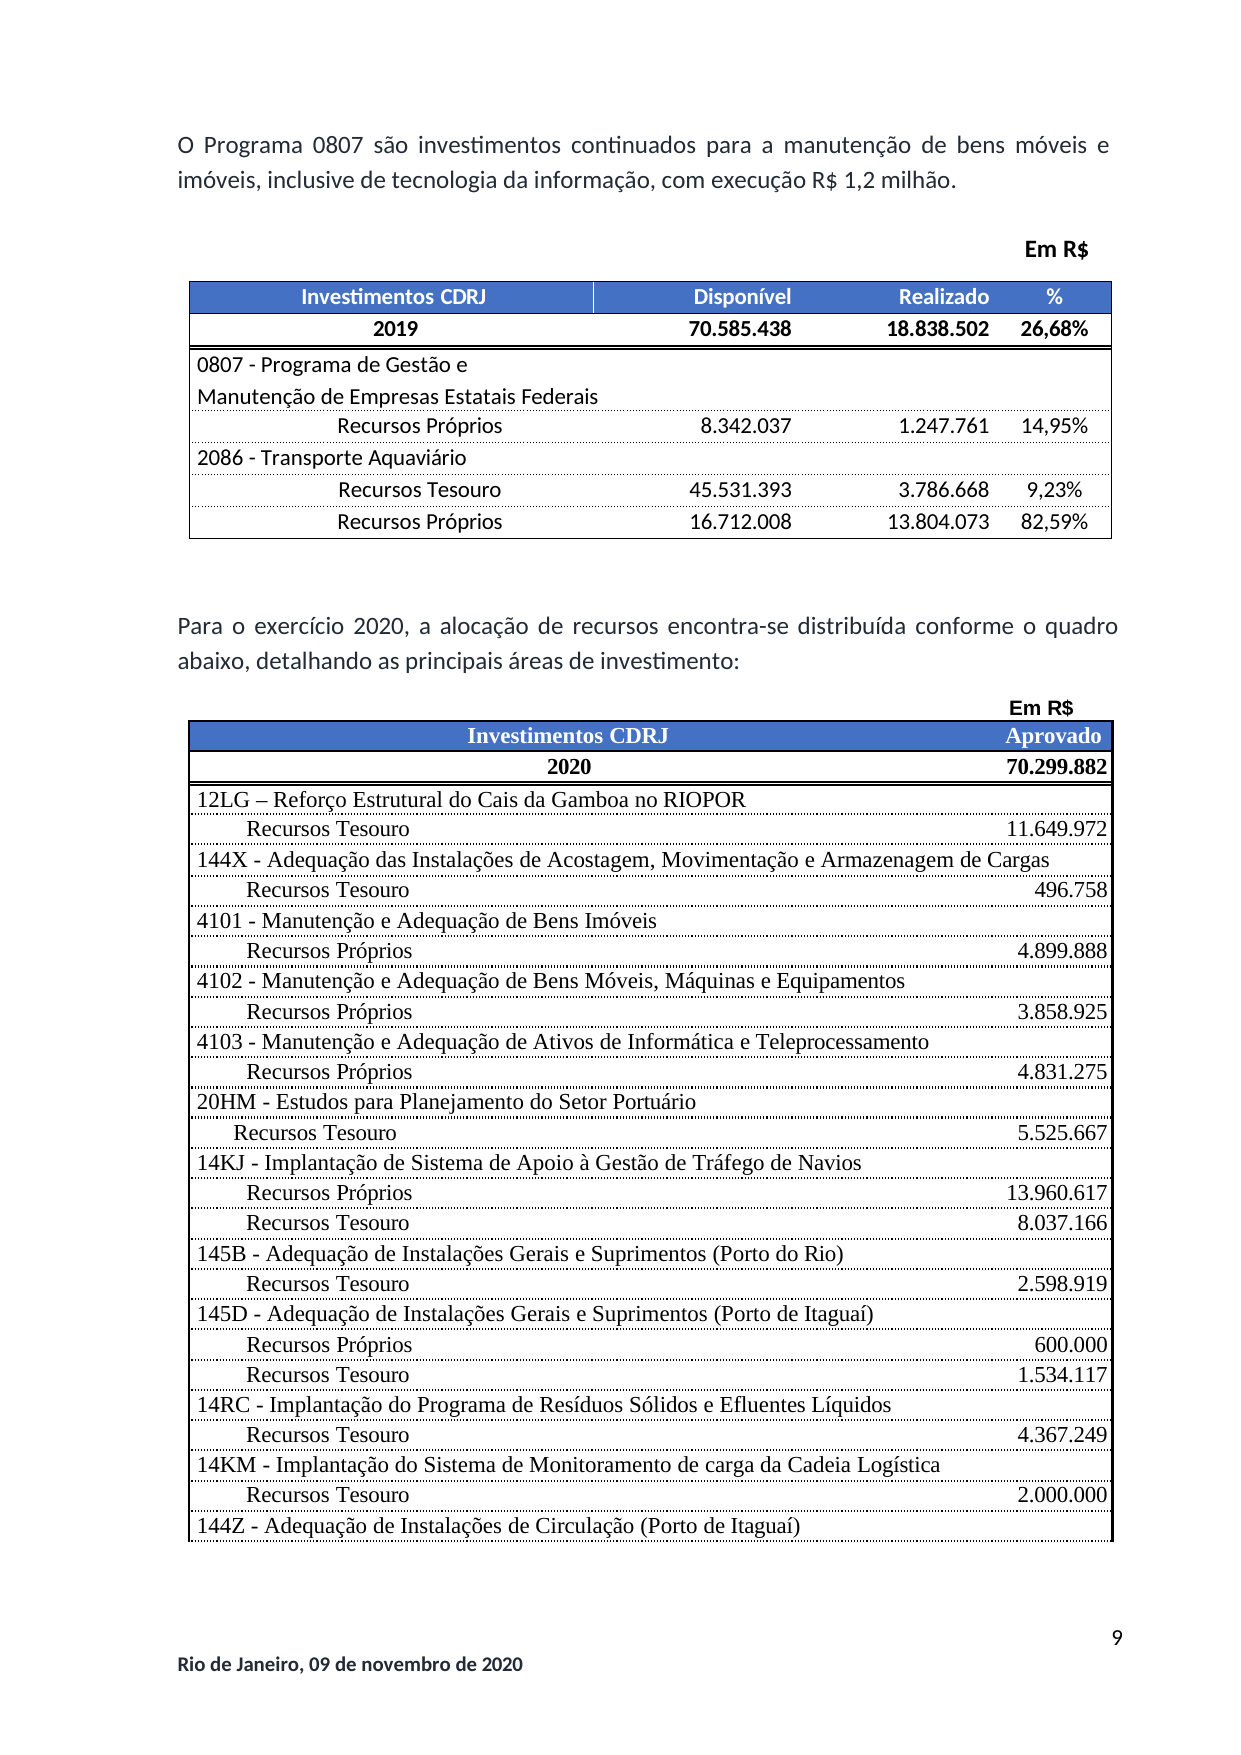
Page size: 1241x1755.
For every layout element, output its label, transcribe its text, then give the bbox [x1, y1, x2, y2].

table_cell Recursos Tesouro [190, 1116, 478, 1147]
table_cell 45.531.393 [594, 474, 837, 506]
table_cell 144X - Adequação das Instalações de Acostagem, Movimentação e Armazenagem de Cargas [190, 843, 1111, 874]
table_cell 14KJ - Implantação de Sistema de Apoio à Gestão de Tráfego de Navios [190, 1147, 1111, 1177]
table_cell Recursos Tesouro [190, 474, 593, 506]
table_cell 2019 [190, 314, 593, 345]
table_cell [478, 1328, 836, 1359]
table_cell 4101 - Manutenção e Adequação de Bens Imóveis [190, 905, 1111, 935]
table_cell [478, 1359, 836, 1389]
table_cell Recursos Próprios [190, 1177, 478, 1207]
table_cell 14KM - Implantação do Sistema de Monitoramento de carga da Cadeia Logística [190, 1449, 1111, 1479]
table_cell 5.525.667 [836, 1116, 1111, 1147]
table_cell 14RC - Implantação do Programa de Resíduos Sólidos e Efluentes Líquidos [190, 1389, 1111, 1419]
text Em R$ [0, 696, 1074, 720]
table_cell 13.804.073 [837, 506, 1004, 538]
table_cell 0807 - Programa de Gestão e Manutenção de Empresas Estatais Federais [190, 350, 1111, 410]
text O Programa 0807 são investimentos continuados para a manutenção de bens móveis e imóveis, inclusive de tecnologia da informação, com execução R$ 1,2 milhão. [177, 129, 1138, 194]
table_cell 3.858.925 [836, 996, 1111, 1026]
table_cell 70.585.438 [594, 314, 837, 345]
table_cell 82,59% [1004, 506, 1111, 538]
table_cell Recursos Próprios [190, 996, 478, 1026]
table_cell [478, 1056, 836, 1086]
table_cell 9,23% [1004, 474, 1111, 506]
table_cell Recursos Tesouro [190, 1359, 478, 1389]
table_cell 2020 [478, 752, 836, 781]
table_cell 18.838.502 [837, 314, 1004, 345]
table_cell Recursos Próprios [190, 1328, 478, 1359]
table_cell Recursos Tesouro [190, 1480, 478, 1510]
table_cell 14,95% [1004, 410, 1111, 442]
table_cell Recursos Tesouro [190, 813, 478, 843]
table_cell [478, 1116, 836, 1147]
table_cell [478, 996, 836, 1026]
table_cell 496.758 [836, 875, 1111, 905]
table_cell [478, 935, 836, 965]
table_cell 2086 - Transporte Aquaviário [190, 442, 1111, 474]
text Para o exercício 2020, a alocação de recursos encontra-se distribuída conforme o quadro abaixo, detalhando as principais áreas de investimento: [177, 610, 1138, 675]
table_header Aprovado [836, 722, 1111, 750]
table_cell 2.598.919 [836, 1268, 1111, 1298]
table_cell [478, 1207, 836, 1238]
table_header Disponível [594, 282, 837, 313]
table_cell Recursos Tesouro [190, 1207, 478, 1238]
table_cell [478, 1177, 836, 1207]
table_cell Recursos Próprios [190, 1056, 478, 1086]
table_cell Recursos Tesouro [190, 875, 478, 905]
table_cell 13.960.617 [836, 1177, 1111, 1207]
table_cell 8.342.037 [594, 410, 837, 442]
table_cell 145B - Adequação de Instalações Gerais e Suprimentos (Porto do Rio) [190, 1238, 1111, 1268]
table_cell [478, 1268, 836, 1298]
subtitle Em R$ [0, 233, 1089, 264]
table_cell 4.899.888 [836, 935, 1111, 965]
table_header Investimentos CDRJ [190, 282, 593, 313]
table_header Investimentos CDRJ [190, 722, 836, 750]
table_cell [478, 875, 836, 905]
table_cell Recursos Próprios [190, 506, 593, 538]
table_cell 600.000 [836, 1328, 1111, 1359]
table_cell 1.534.117 [836, 1359, 1111, 1389]
table_cell 26,68% [1004, 314, 1111, 345]
table_cell Recursos Próprios [190, 410, 593, 442]
table_cell 20HM - Estudos para Planejamento do Setor Portuário [190, 1086, 1111, 1116]
table_cell 4102 - Manutenção e Adequação de Bens Móveis, Máquinas e Equipamentos [190, 965, 1111, 996]
table_cell 145D - Adequação de Instalações Gerais e Suprimentos (Porto de Itaguaí) [190, 1298, 1111, 1328]
table_cell [478, 813, 836, 843]
table_cell Recursos Tesouro [190, 1268, 478, 1298]
table_cell 11.649.972 [836, 813, 1111, 843]
table_cell [478, 1480, 836, 1510]
table_cell 2.000.000 [836, 1480, 1111, 1510]
table_cell [478, 1419, 836, 1449]
table_cell 16.712.008 [594, 506, 837, 538]
table_cell Recursos Tesouro [190, 1419, 478, 1449]
table_cell 70.299.882 [836, 752, 1111, 781]
table_cell 4103 - Manutenção e Adequação de Ativos de Informática e Teleprocessamento [190, 1026, 1111, 1056]
table_cell Recursos Próprios [190, 935, 478, 965]
table_cell 3.786.668 [837, 474, 1004, 506]
table_cell 4.367.249 [836, 1419, 1111, 1449]
table_cell 144Z - Adequação de Instalações de Circulação (Porto de Itaguaí) [190, 1510, 1111, 1540]
table_header % [1004, 282, 1111, 313]
table_cell 1.247.761 [837, 410, 1004, 442]
table_cell 12LG – Reforço Estrutural do Cais da Gamboa no RIOPOR [190, 786, 1111, 813]
table_cell [190, 752, 478, 781]
table_cell 8.037.166 [836, 1207, 1111, 1238]
table_cell 4.831.275 [836, 1056, 1111, 1086]
table_header Realizado [837, 282, 1004, 313]
